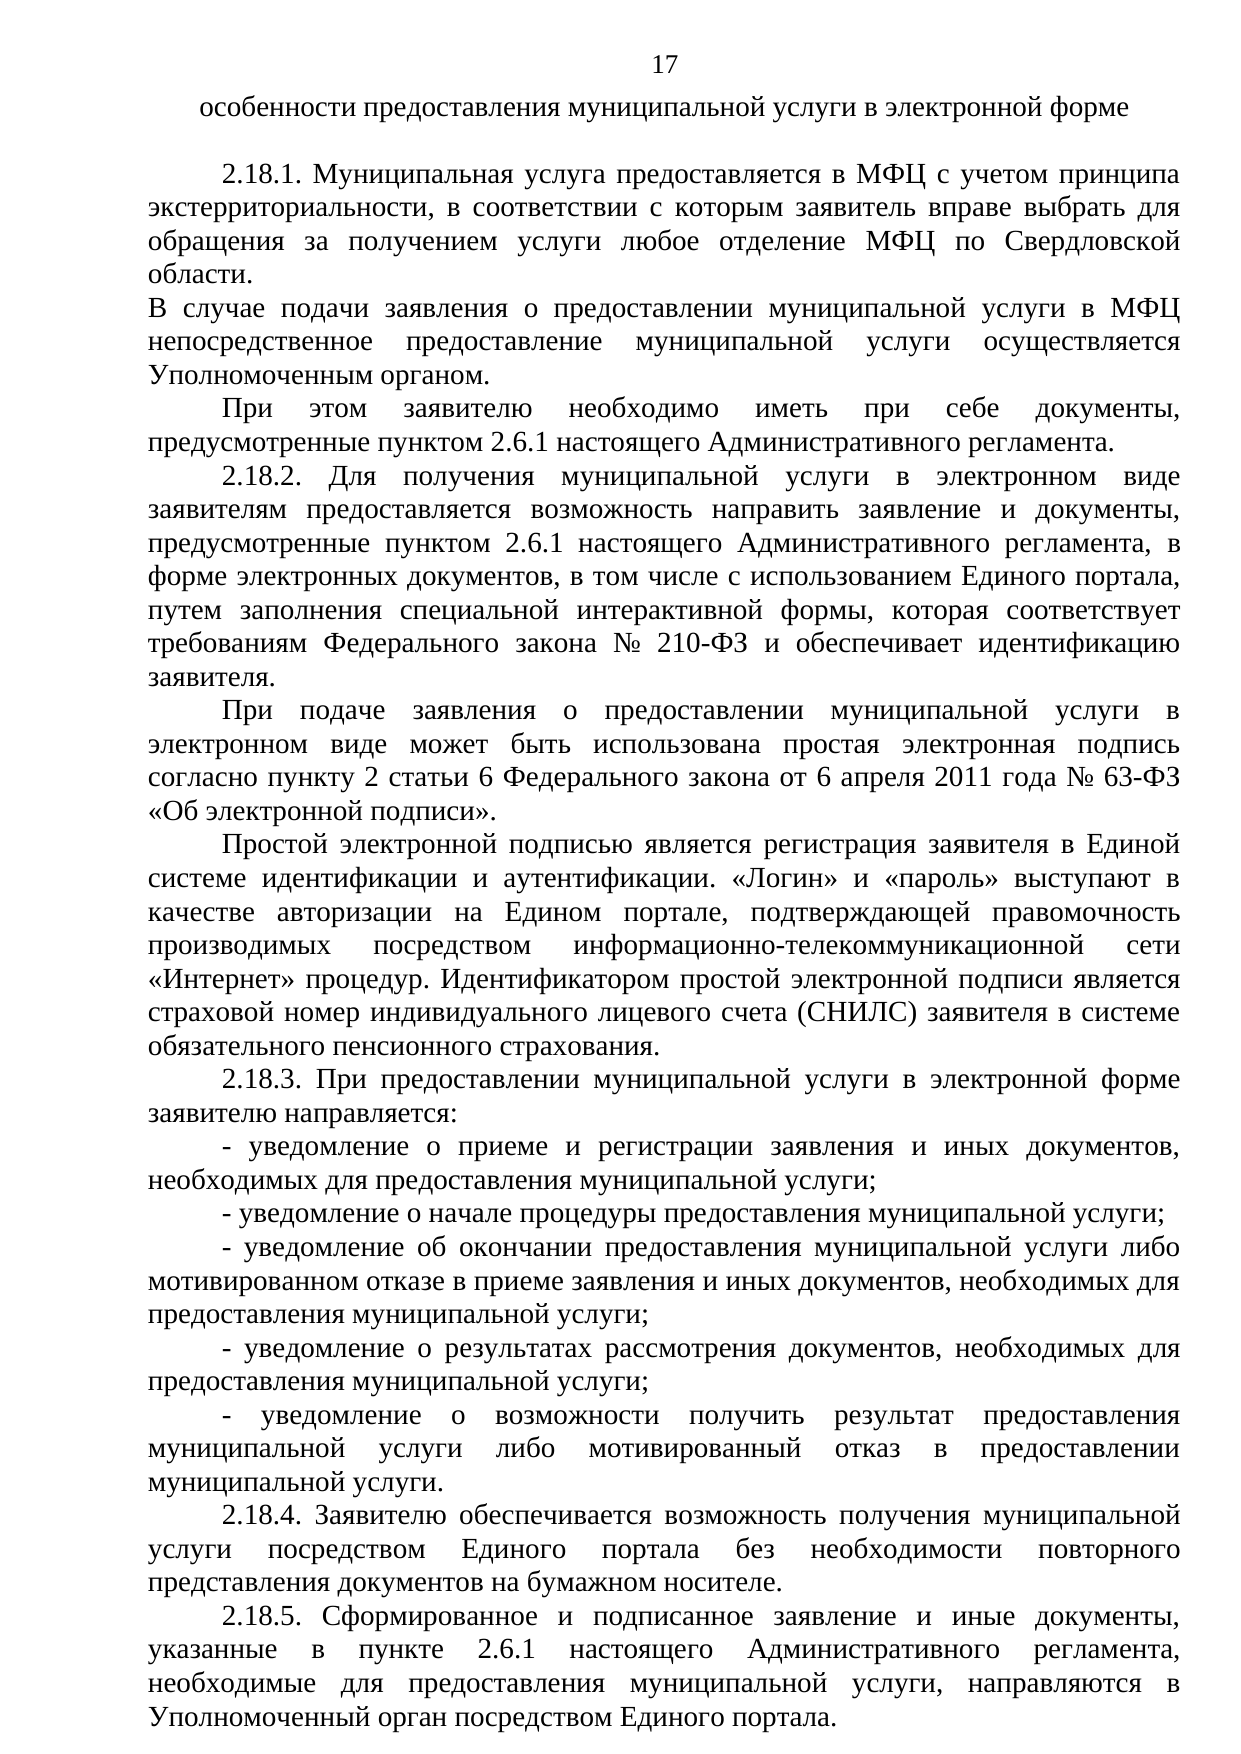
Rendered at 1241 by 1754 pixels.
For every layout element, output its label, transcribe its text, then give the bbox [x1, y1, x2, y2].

text - уведомление об окончании предоставления муниципальной услуги либо мотивированном отказе в приеме заявления и иных документов, необходимых для предоставления муниципальной услуги; [148, 1229, 1181, 1330]
text - уведомление о начале процедуры предоставления муниципальной услуги; [148, 1196, 1181, 1229]
text 2.18.1. Муниципальная услуга предоставляется в МФЦ с учетом принципа экстерриториальности, в соответствии с которым заявитель вправе выбрать для обращения за получением услуги любое отделение МФЦ по Свердловской области. В случае подачи заявления о предоставлении муниципальной услуги в МФЦ непосредственное предоставление муниципальной услуги осуществляется Уполномоченным органом. [148, 156, 1181, 391]
text 2.18.5. Сформированное и подписанное заявление и иные документы, указанные в пункте 2.6.1 настоящего Административного регламента, необходимые для предоставления муниципальной услуги, направляются в Уполномоченный орган посредством Единого портала. [148, 1598, 1181, 1732]
text Простой электронной подписью является регистрация заявителя в Единой системе идентификации и аутентификации. «Логин» и «пароль» выступают в качестве авторизации на Едином портале, подтверждающей правомочность производимых посредством информационно-телекоммуникационной сети «Интернет» процедур. Идентификатором простой электронной подписи является страховой номер индивидуального лицевого счета (СНИЛС) заявителя в системе обязательного пенсионного страхования. [148, 827, 1181, 1061]
text - уведомление о приеме и регистрации заявления и иных документов, необходимых для предоставления муниципальной услуги; [148, 1128, 1181, 1196]
text 2.18.4. Заявителю обеспечивается возможность получения муниципальной услуги посредством Единого портала без необходимости повторного представления документов на бумажном носителе. [148, 1497, 1181, 1598]
text При подаче заявления о предоставлении муниципальной услуги в электронном виде может быть использована простая электронная подпись согласно пункту 2 статьи 6 Федерального закона от 6 апреля 2011 года № 63-ФЗ «Об электронной подписи». [148, 692, 1181, 827]
text особенности предоставления муниципальной услуги в электронной форме [148, 89, 1181, 122]
text - уведомление о результатах рассмотрения документов, необходимых для предоставления муниципальной услуги; [148, 1330, 1181, 1397]
text - уведомление о возможности получить результат предоставления муниципальной услуги либо мотивированный отказ в предоставлении муниципальной услуги. [148, 1397, 1181, 1497]
text 2.18.2. Для получения муниципальной услуги в электронном виде заявителям предоставляется возможность направить заявление и документы, предусмотренные пунктом 2.6.1 настоящего Административного регламента, в форме электронных документов, в том числе с использованием Единого портала, путем заполнения специальной интерактивной формы, которая соответствует требованиям Федерального закона № 210-ФЗ и обеспечивает идентификацию заявителя. [148, 458, 1181, 692]
text При этом заявителю необходимо иметь при себе документы, предусмотренные пунктом 2.6.1 настоящего Административного регламента. [148, 391, 1181, 458]
text 2.18.3. При предоставлении муниципальной услуги в электронной форме заявителю направляется: [148, 1061, 1181, 1128]
